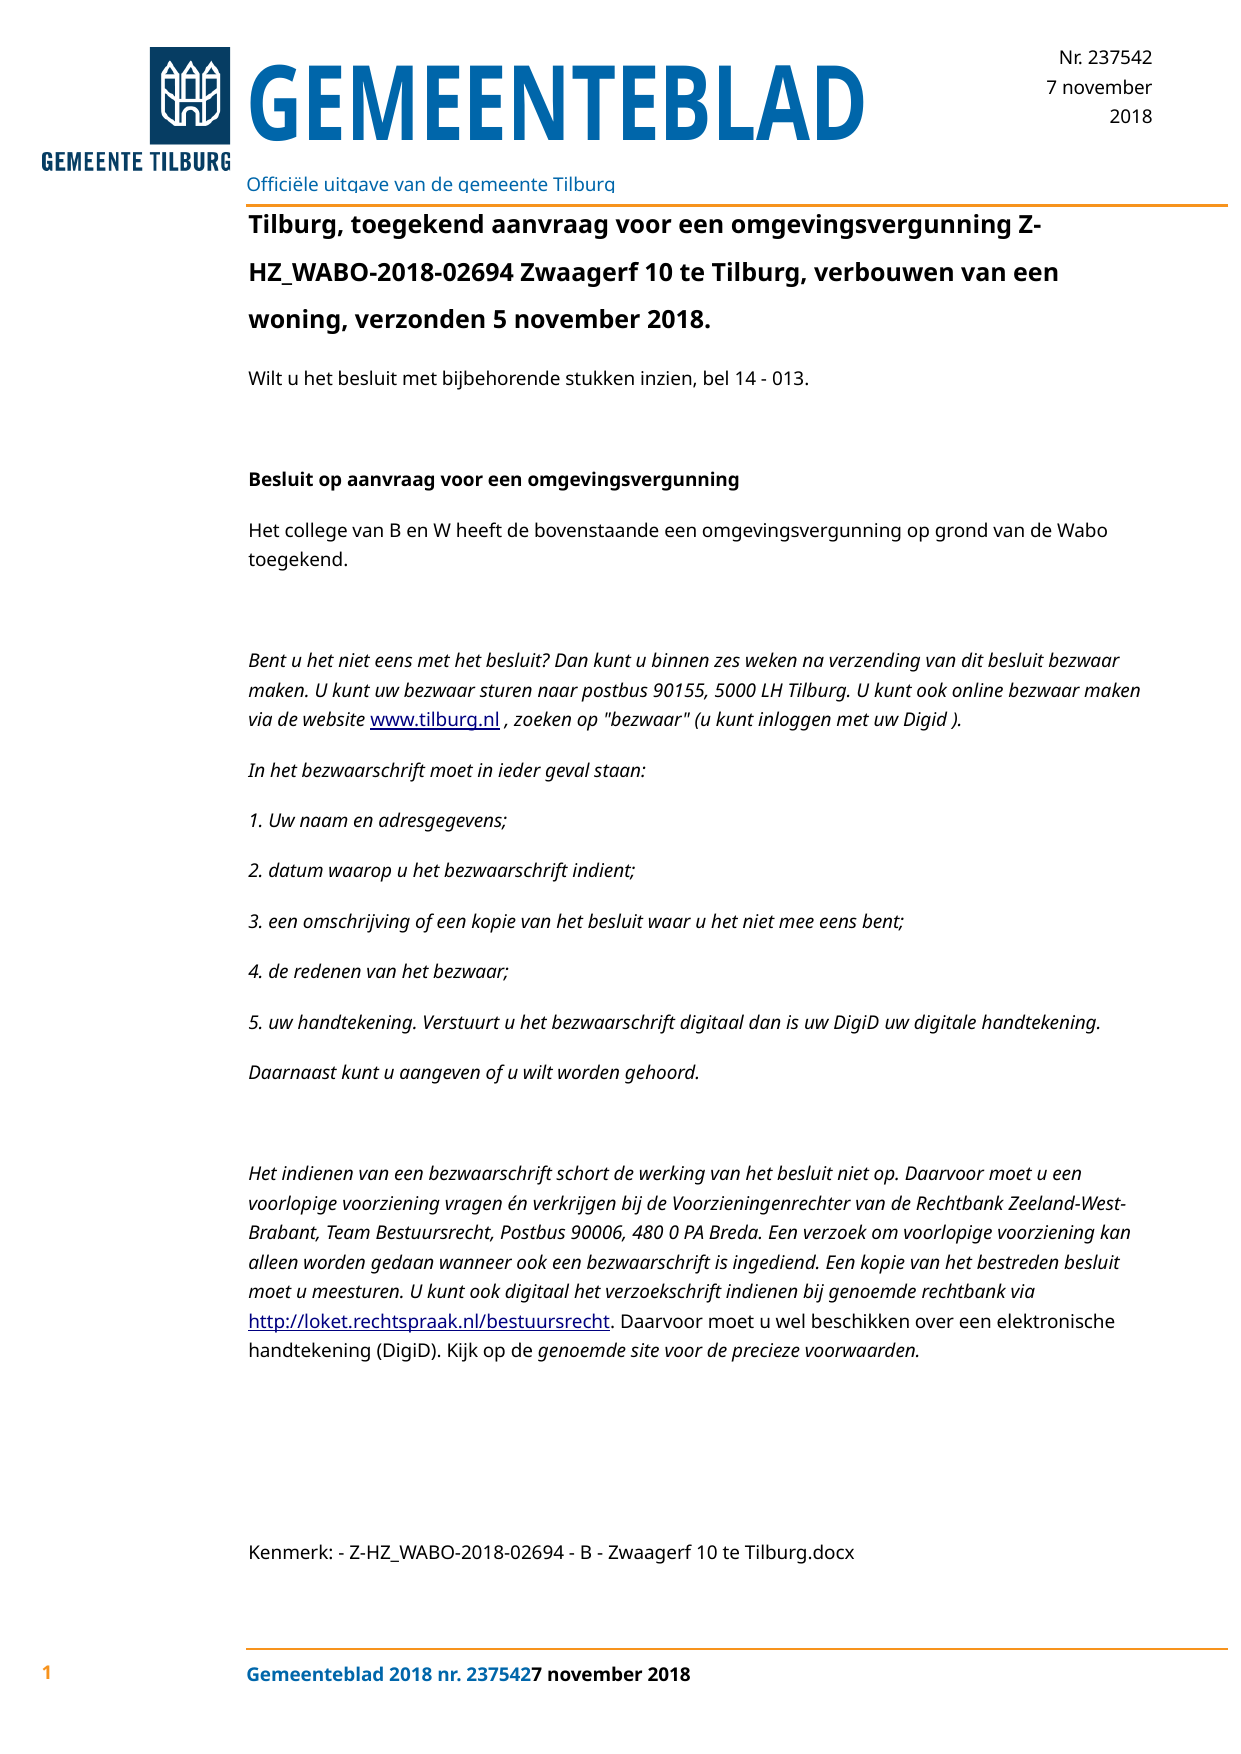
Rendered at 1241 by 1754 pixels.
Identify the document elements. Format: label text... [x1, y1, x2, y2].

text Wilt u het besluit met bijbehorende stukken inzien, bel 14 - 013. [248, 366, 1152, 391]
text Het indienen van een bezwaarschrift schort de werking van het besluit niet op. Daarvoor moet u een voorlopige voorziening vragen én verkrijgen bij de Voorzieningenrechter van de Rechtbank Zeeland-West-Brabant, Team Bestuursrecht, Postbus 90006, 480 0 PA Breda. Een verzoek om voorlopige voorziening kan alleen worden gedaan wanneer ook een bezwaarschrift is ingediend. Een kopie van het bestreden besluit moet u meesturen. U kunt ook digitaal het verzoekschrift indienen bij genoemde rechtbank via http://loket.rechtspraak.nl/bestuursrecht. Daarvoor moet u wel beschikken over een elektronische handtekening (DigiD). Kijk op de genoemde site voor de precieze voorwaarden. [248, 1160, 1152, 1363]
text Daarnaast kunt u aangeven of u wilt worden gehoord. [248, 1059, 1152, 1085]
text 4. de redenen van het bezwaar; [248, 958, 1152, 984]
text 3. een omschrijving of een kopie van het besluit waar u het niet mee eens bent; [248, 908, 1152, 934]
picture [41, 47, 231, 172]
text Besluit op aanvraag voor een omgevingsvergunning [248, 466, 1152, 492]
text Het college van B en W heeft de bovenstaande een omgevingsvergunning op grond van de Wabo toegekend. [248, 517, 1152, 572]
text Tilburg, toegekend aanvraag voor een omgevingsvergunning Z-HZ_WABO-2018-02694 Zwaagerf 10 te Tilburg, verbouwen van een woning, verzonden 5 november 2018. [248, 207, 1152, 336]
text In het bezwaarschrift moet in ieder geval staan: [248, 757, 1152, 782]
text Kenmerk: - Z-HZ_WABO-2018-02694 - B - Zwaagerf 10 te Tilburg.docx [248, 1539, 1152, 1565]
text 5. uw handtekening. Verstuurt u het bezwaarschrift digitaal dan is uw DigiD uw digitale handtekening. [248, 1009, 1152, 1034]
text Bent u het niet eens met het besluit? Dan kunt u binnen zes weken na verzending van dit besluit bezwaar maken. U kunt uw bezwaar sturen naar postbus 90155, 5000 LH Tilburg. U kunt ook online bezwaar maken via de website www.tilburg.nl , zoeken op "bezwaar" (u kunt inloggen met uw Digid ). [248, 647, 1152, 732]
text 1. Uw naam en adresgegevens; [248, 807, 1152, 833]
text 2. datum waarop u het bezwaarschrift indient; [248, 858, 1152, 883]
